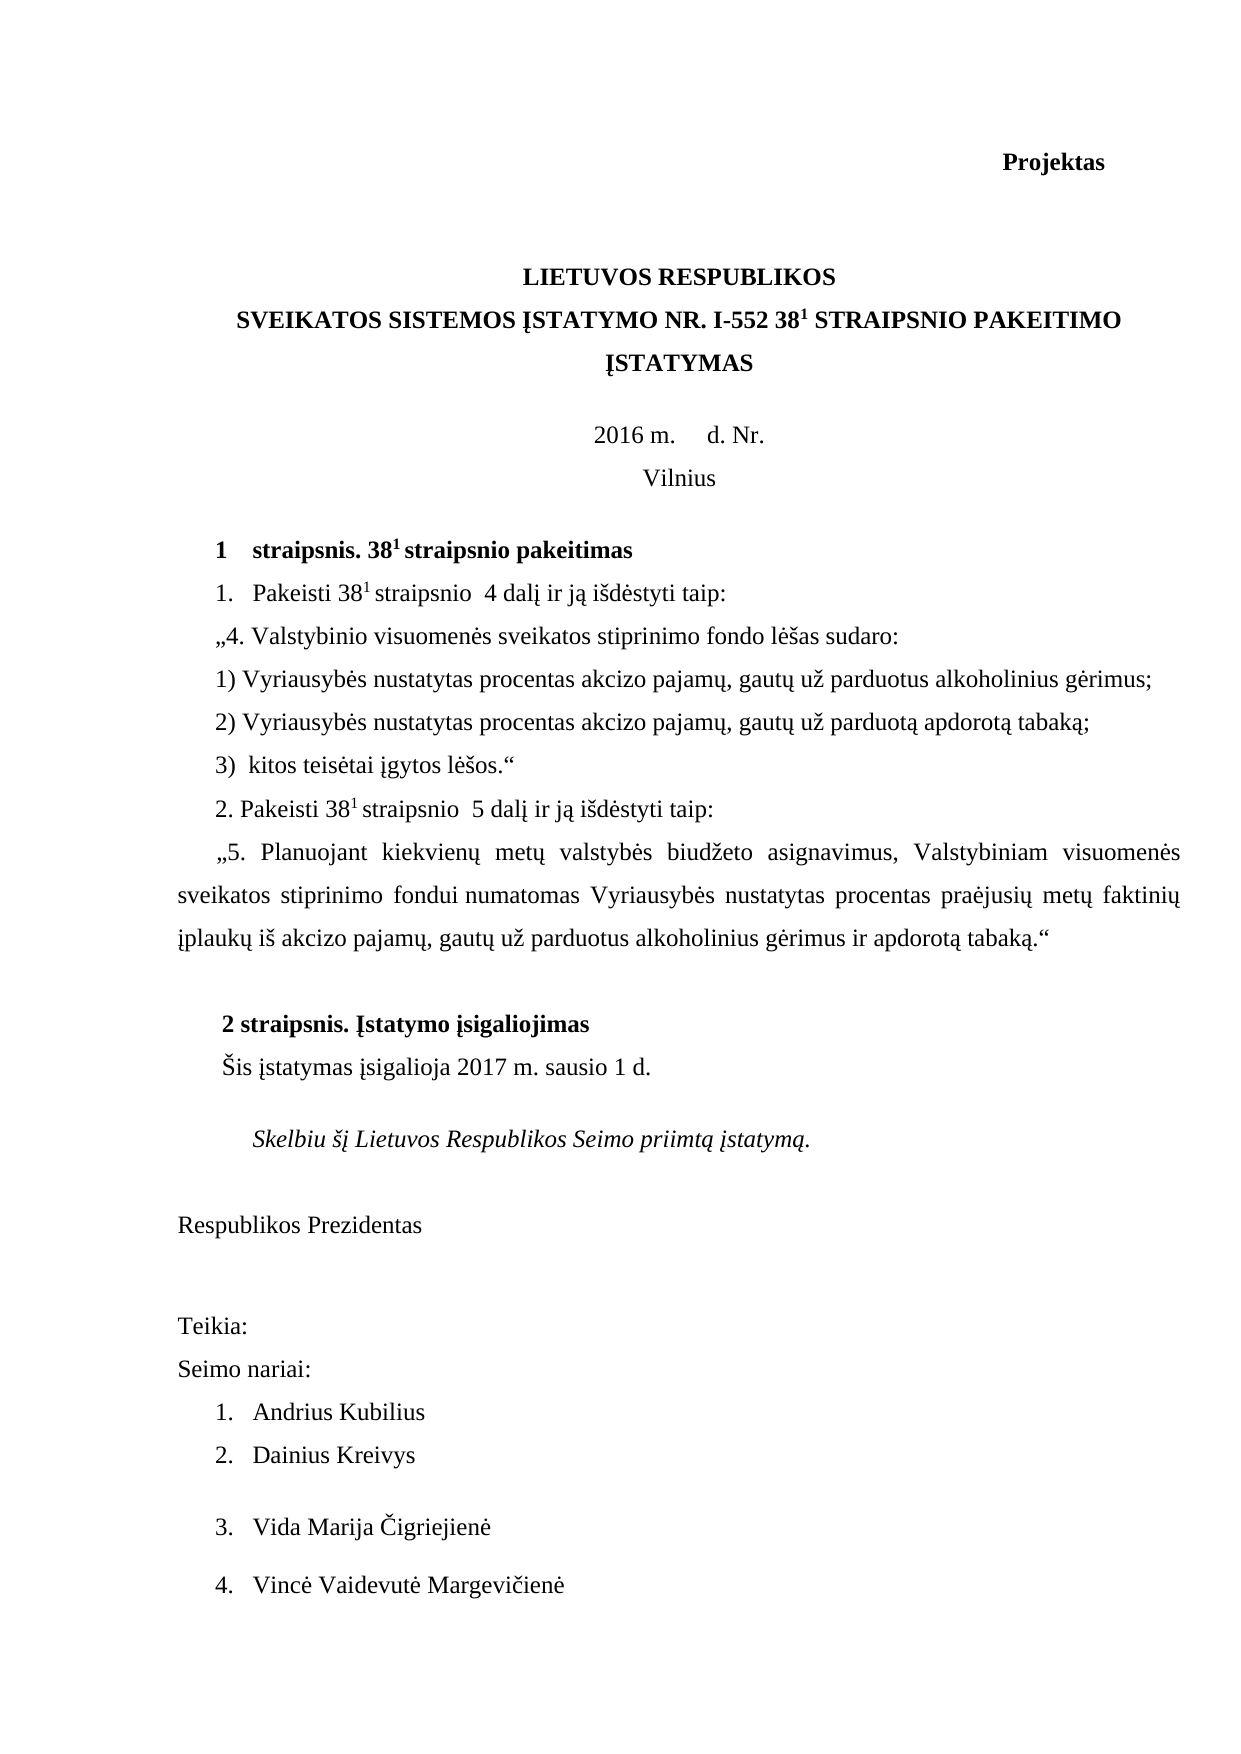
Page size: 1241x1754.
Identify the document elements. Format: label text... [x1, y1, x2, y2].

text 1. Andrius Kubilius [215, 1397, 1181, 1426]
text 2016 m. d. Nr. [177, 420, 1181, 449]
text 4. Vincė Vaidevutė Margevičienė [215, 1570, 1181, 1599]
text 2 straipsnis. Įstatymo įsigaliojimas [177, 1009, 1181, 1038]
text Seimo nariai: [177, 1354, 1181, 1383]
text 1 straipsnis. 381 straipsnio pakeitimas [215, 535, 1181, 564]
text Vilnius [177, 463, 1181, 492]
text Teikia: [177, 1311, 1181, 1340]
text 1. Pakeisti 381 straipsnio 4 dalį ir ją išdėstyti taip: [215, 578, 1181, 607]
text 1) Vyriausybės nustatytas procentas akcizo pajamų, gautų už parduotus alkoholinius gėrimus; [177, 664, 1181, 693]
text „4. Valstybinio visuomenės sveikatos stiprinimo fondo lėšas sudaro: [215, 621, 1181, 650]
text 2. Pakeisti 381 straipsnio 5 dalį ir ją išdėstyti taip: [177, 794, 1181, 822]
text 2) Vyriausybės nustatytas procentas akcizo pajamų, gautų už parduotą apdorotą tabaką; [177, 707, 1181, 736]
text 3) kitos teisėtai įgytos lėšos.“ [177, 751, 1181, 779]
text SVEIKATOS SISTEMOS ĮSTATYMO NR. I-552 381 STRAIPSNIO pakeitimo [177, 305, 1181, 334]
text 2. Dainius Kreivys [215, 1441, 1181, 1469]
text ĮSTATYMAS [177, 348, 1181, 377]
text Respublikos Prezidentas [177, 1211, 1181, 1239]
text LIETUVOS RESPUBLIKOS [177, 262, 1181, 291]
text „5. Planuojant kiekvienų metų valstybės biudžeto asignavimus, Valstybiniam visuomenės sveikatos stiprinimo fondui numatomas Vyriausybės nustatytas procentas praėjusių metų faktinių įplaukų iš akcizo pajamų, gautų už parduotus alkoholinius gėrimus ir apdorotą tabaką.“ [177, 837, 1181, 952]
text Projektas [177, 147, 1181, 176]
text 3. Vida Marija Čigriejienė [215, 1512, 1181, 1541]
text Skelbiu šį Lietuvos Respublikos Seimo priimtą įstatymą. [177, 1124, 1181, 1153]
text Šis įstatymas įsigalioja 2017 m. sausio 1 d. [177, 1052, 1181, 1081]
